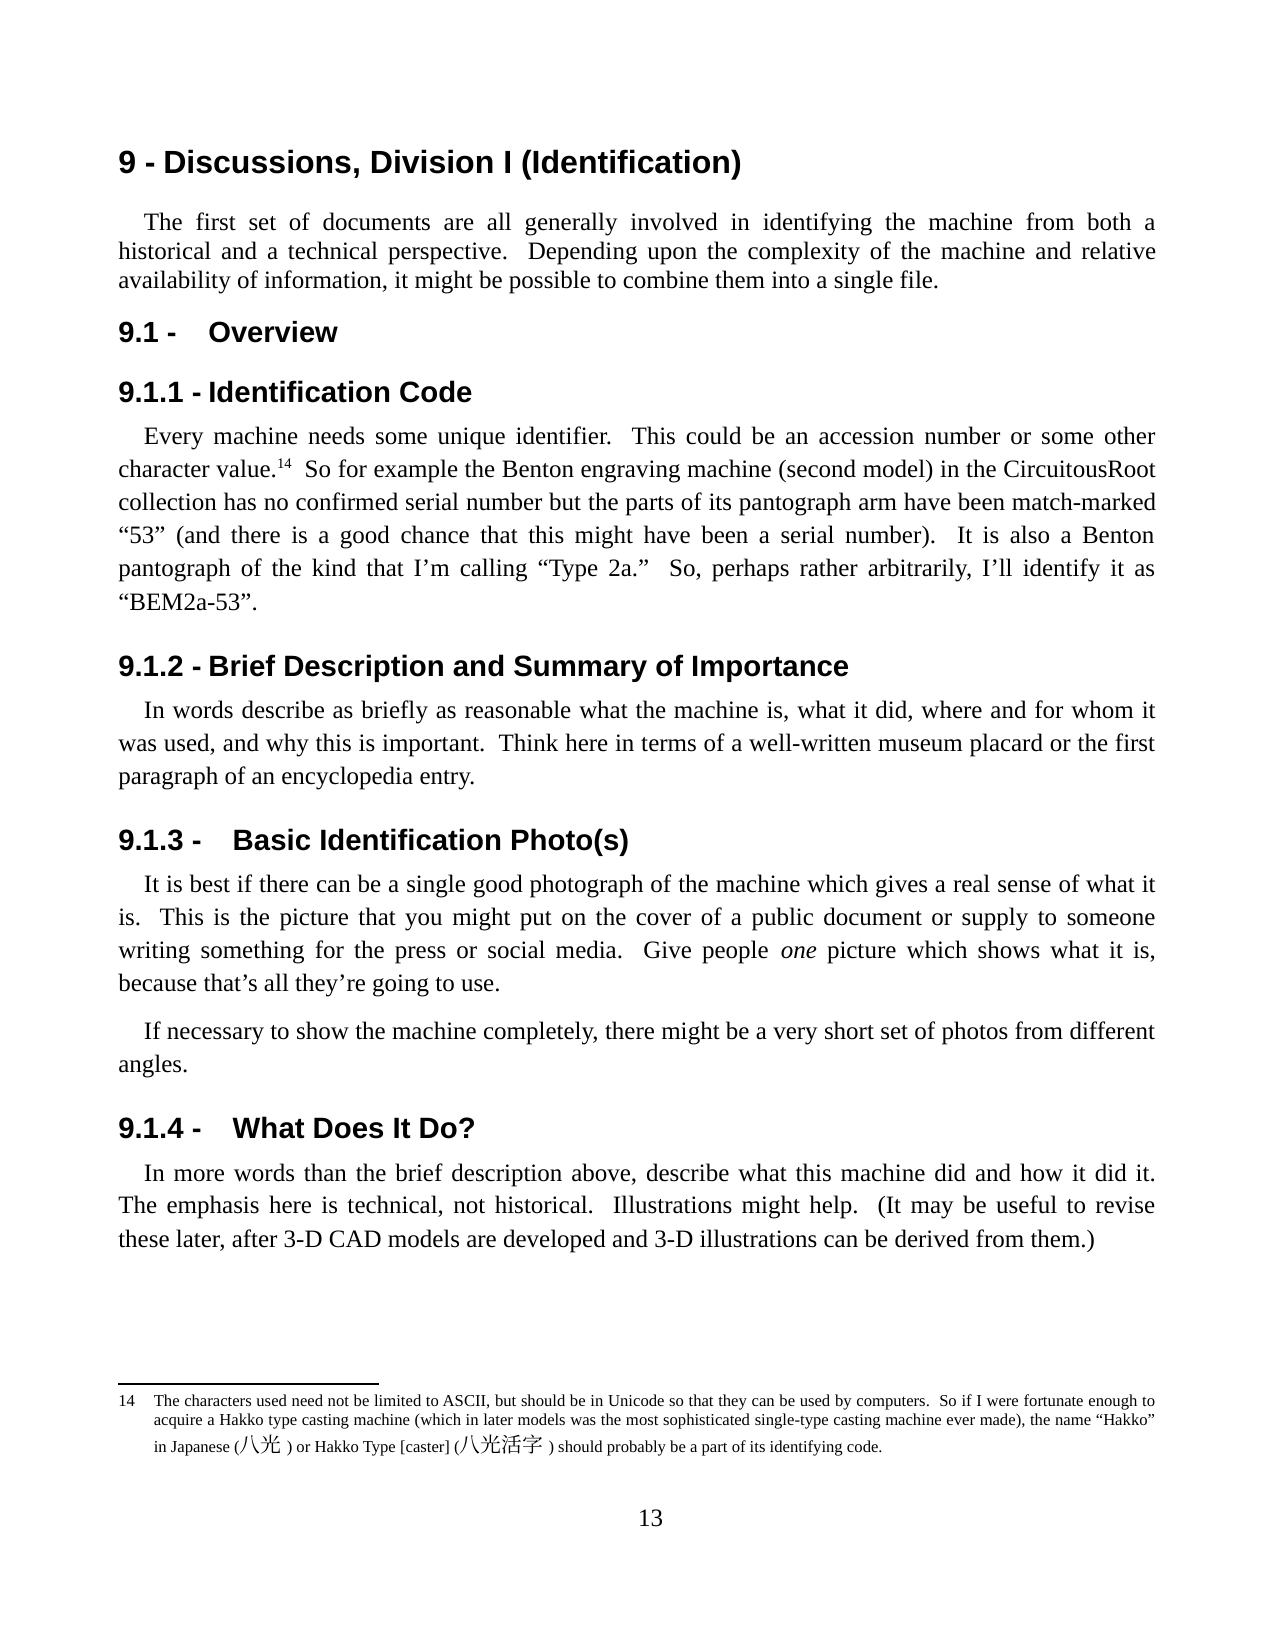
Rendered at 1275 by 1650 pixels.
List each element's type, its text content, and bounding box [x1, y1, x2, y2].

subtitle Overview [118, 314, 1157, 348]
subtitle Discussions, Division I (Identification) [118, 143, 1157, 180]
text In words describe as briefly as reasonable what the machine is, what it did, where and for whom it was used, and why this is important. Think here in terms of a well-written museum placard or the first paragraph of an encyclopedia entry. [118, 695, 1157, 790]
text If necessary to show the machine completely, there might be a very short set of photos from different angles. [118, 1016, 1157, 1078]
subtitle Brief Description and Summary of Importance [118, 649, 1157, 682]
text Every machine needs some unique identifier. This could be an accession number or some other character value. So for example the Benton engraving machine (second model) in the CircuitousRoot collection has no confirmed serial number but the parts of its pantograph arm have been match-marked “53” (and there is a good chance that this might have been a serial number). It is also a Benton pantograph of the kind that I’m calling “Type 2a.” So, perhaps rather arbitrarily, I’ll identify it as “BEM2a-53”. [118, 421, 1157, 615]
text In more words than the brief description above, describe what this machine did and how it did it. The emphasis here is technical, not historical. Illustrations might help. (It may be useful to revise these later, after 3-D CAD models are developed and 3-D illustrations can be derived from them.) [118, 1158, 1157, 1252]
subtitle Basic Identification Photo(s) [118, 823, 1157, 857]
subtitle What Does It Do? [118, 1111, 1157, 1145]
text The first set of documents are all generally involved in identifying the machine from both a historical and a technical perspective. Depending upon the complexity of the machine and relative availability of information, it might be possible to combine them into a single file. [118, 207, 1157, 294]
subtitle Identification Code [118, 375, 1157, 409]
text It is best if there can be a single good photograph of the machine which gives a real sense of what it is. This is the picture that you might put on the cover of a public document or supply to someone writing something for the press or social media. Give people one picture which shows what it is, because that’s all they’re going to use. [118, 869, 1157, 997]
text The characters used need not be limited to ASCII, but should be in Unicode so that they can be used by computers. So if I were fortunate enough to acquire a Hakko type casting machine (which in later models was the most sophisticated single-type casting machine ever made), the name “Hakko” in Japanese (八光 ) or Hakko Type [caster] (八光活字 ) should probably be a part of its identifying code. [118, 1390, 1157, 1459]
